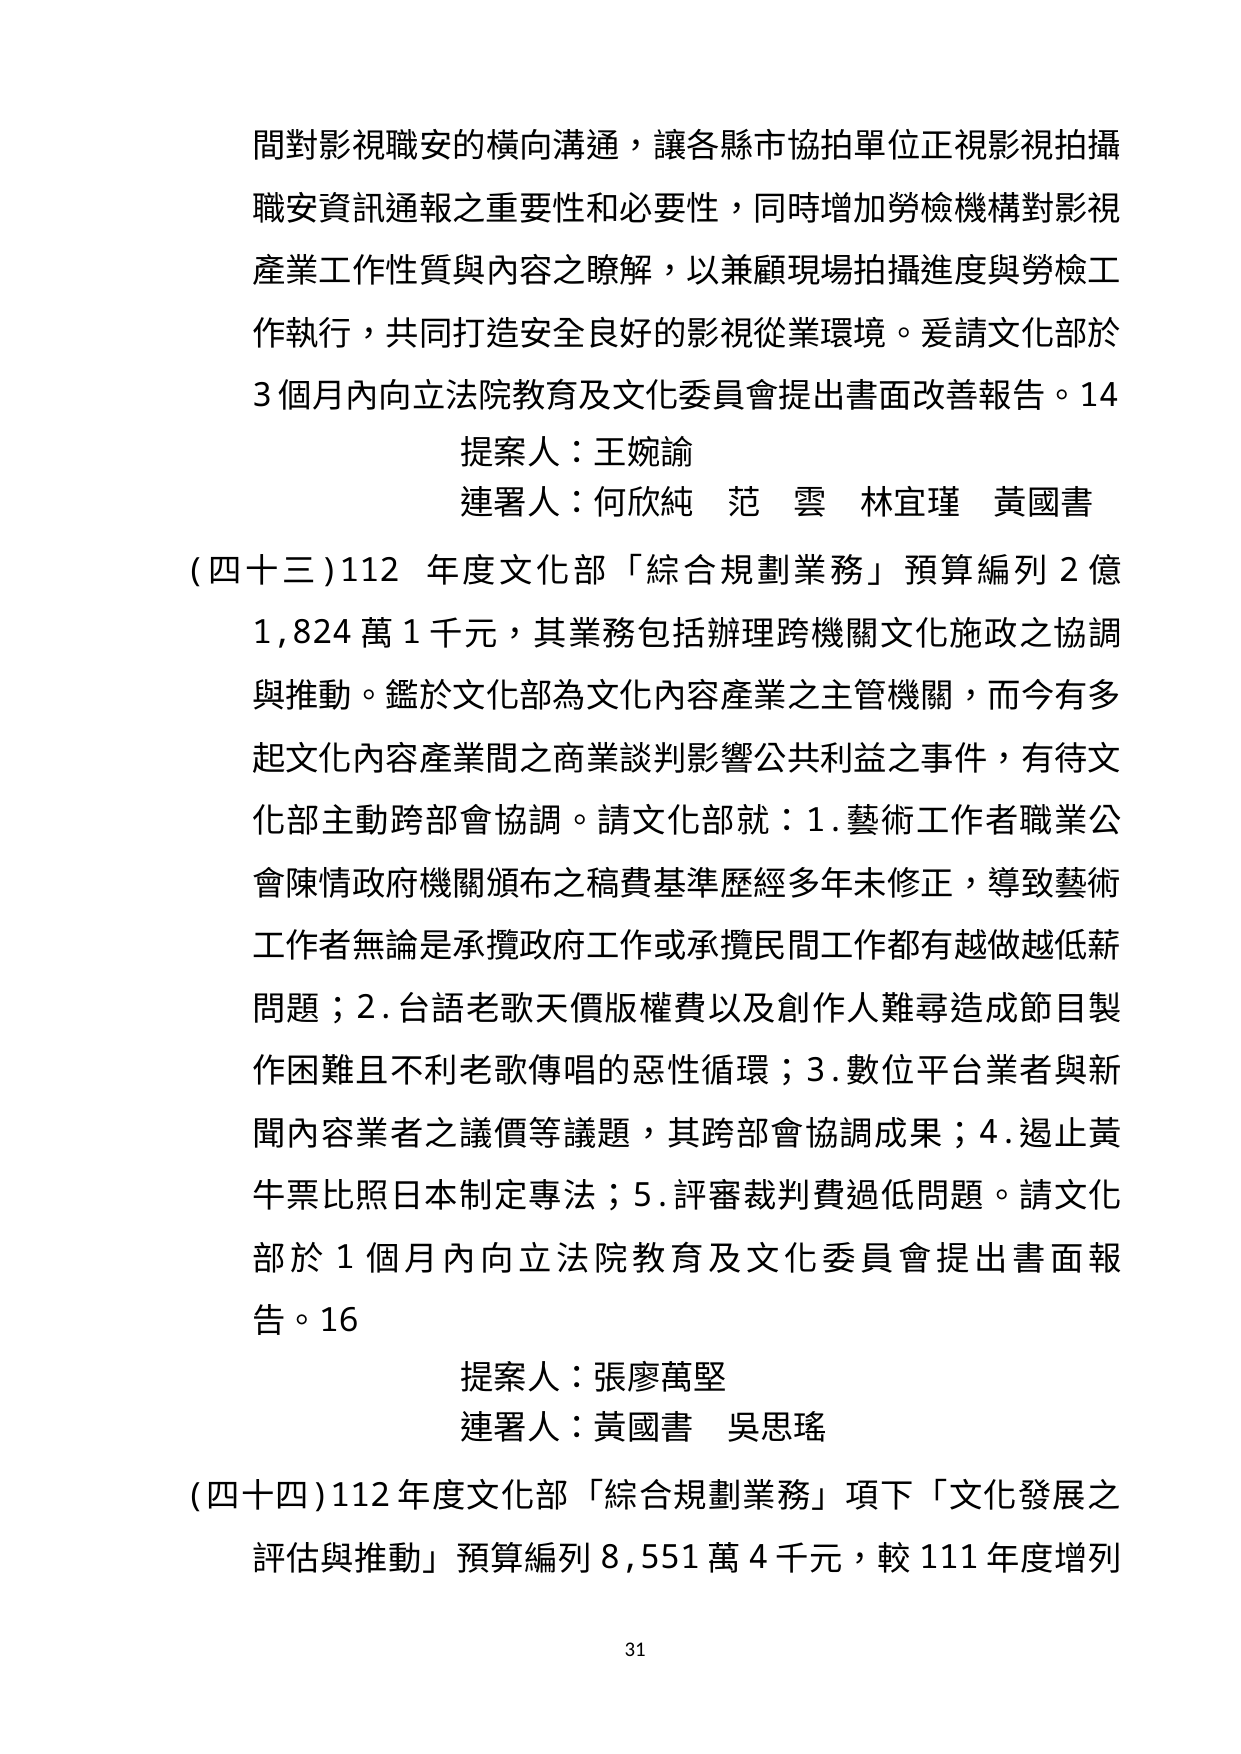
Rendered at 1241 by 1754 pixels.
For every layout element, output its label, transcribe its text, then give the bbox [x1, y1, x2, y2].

text 連署人：何欣純 范 雲 林宜瑾 黃國書 [460, 475, 1122, 525]
text 提案人：王婉諭 [460, 425, 1122, 475]
text 間對影視職安的橫向溝通，讓各縣市協拍單位正視影視拍攝職安資訊通報之重要性和必要性，同時增加勞檢機構對影視產業工作性質與內容之瞭解，以兼顧現場拍攝進度與勞檢工作執行，共同打造安全良好的影視從業環境。爰請文化部於3個月內向立法院教育及文化委員會提出書面改善報告。14 [185, 112, 1122, 425]
text (四十四)112年度文化部「綜合規劃業務」項下「文化發展之評估與推動」預算編列8,551萬4千元，較111年度增列 [185, 1462, 1122, 1587]
text 連署人：黃國書 吳思瑤 [460, 1400, 1122, 1450]
text 提案人：張廖萬堅 [460, 1350, 1122, 1400]
text (四十三)112 年度文化部「綜合規劃業務」預算編列2億1,824萬1千元，其業務包括辦理跨機關文化施政之協調與推動。鑑於文化部為文化內容產業之主管機關，而今有多起文化內容產業間之商業談判影響公共利益之事件，有待文化部主動跨部會協調。請文化部就：1.藝術工作者職業公會陳情政府機關頒布之稿費基準歷經多年未修正，導致藝術工作者無論是承攬政府工作或承攬民間工作都有越做越低薪問題；2.台語老歌天價版權費以及創作人難尋造成節目製作困難且不利老歌傳唱的惡性循環；3.數位平台業者與新聞內容業者之議價等議題，其跨部會協調成果；4.遏止黃牛票比照日本制定專法；5.評審裁判費過低問題。請文化部於1個月內向立法院教育及文化委員會提出書面報告。16 [185, 537, 1122, 1350]
